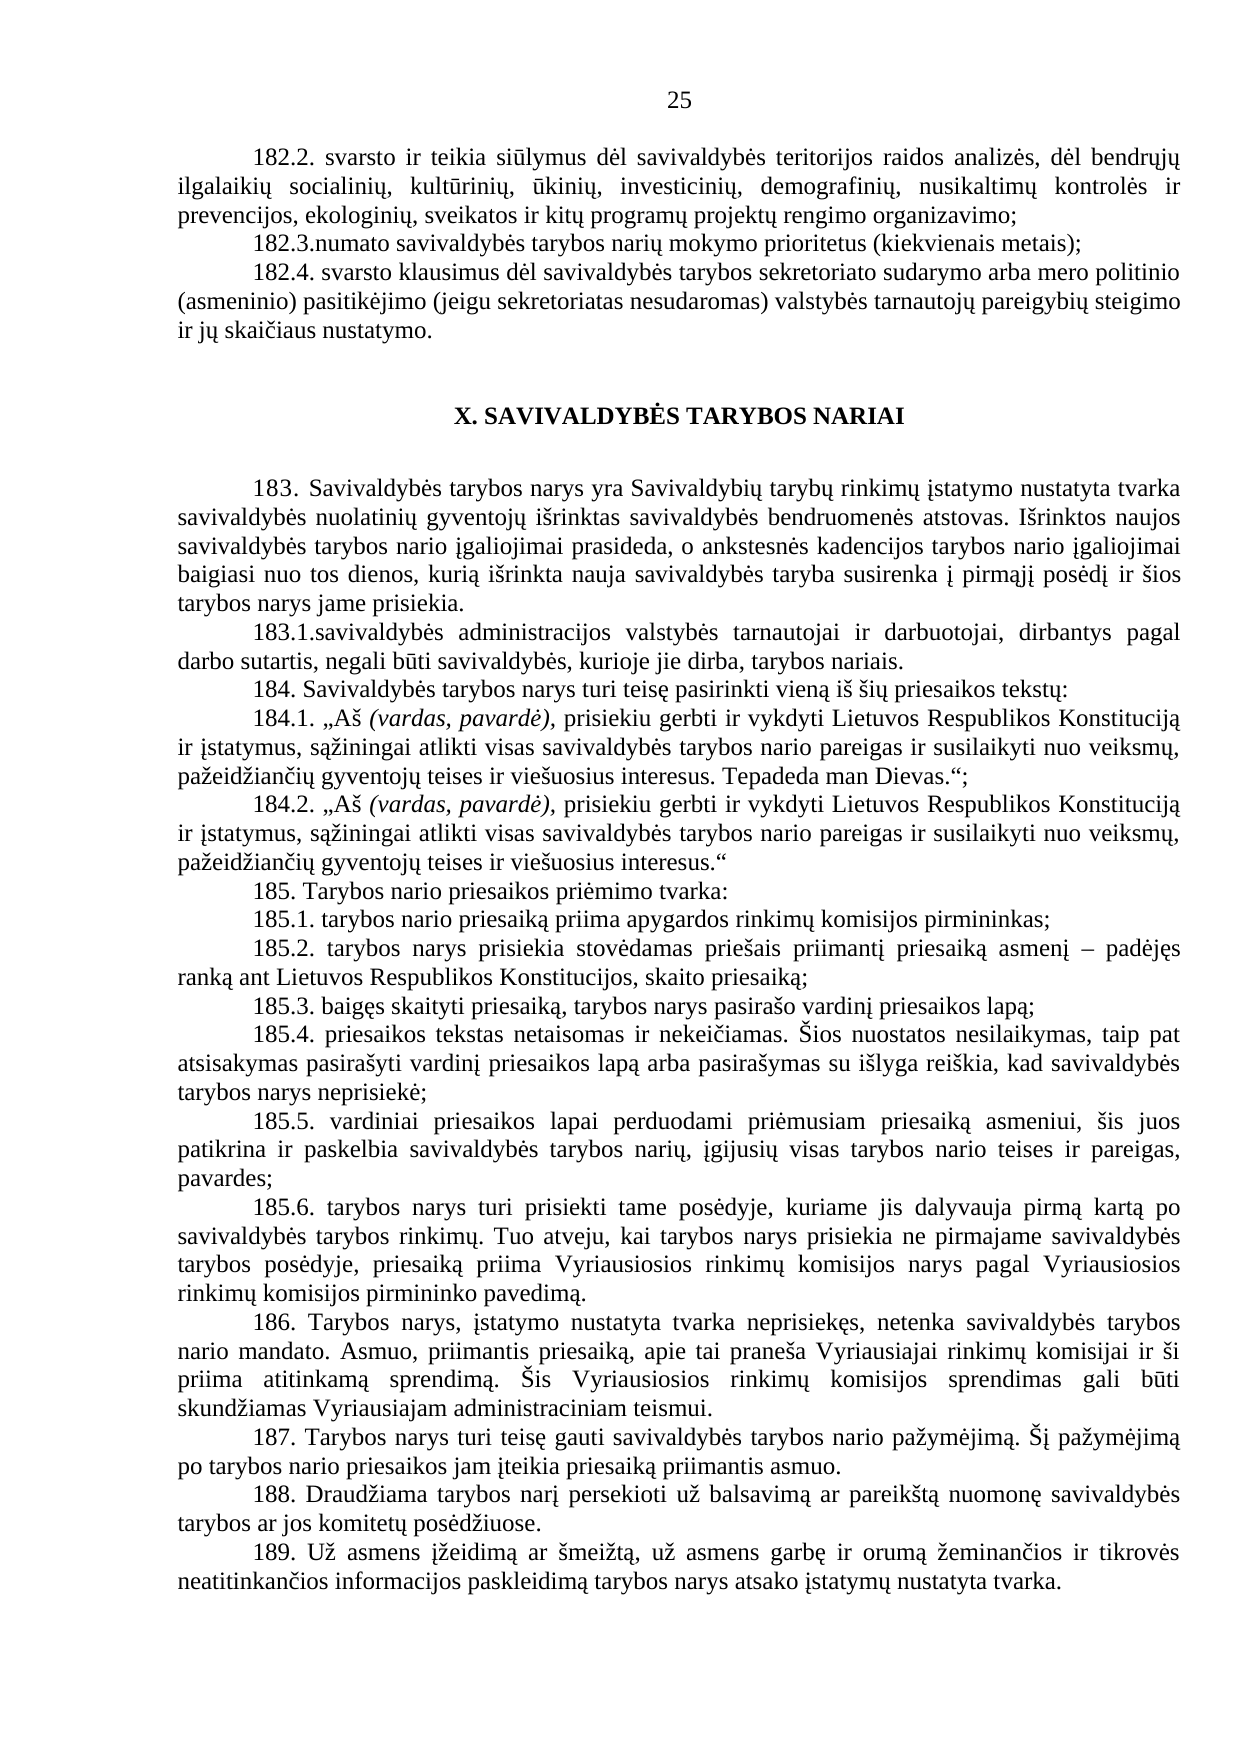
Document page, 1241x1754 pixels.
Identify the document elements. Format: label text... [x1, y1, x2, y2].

text 182.3.numato savivaldybės tarybos narių mokymo prioritetus (kiekvienais metais); [177, 228, 1181, 257]
text 182.2. svarsto ir teikia siūlymus dėl savivaldybės teritorijos raidos analizės, dėl bendrųjų ilgalaikių socialinių, kultūrinių, ūkinių, investicinių, demografinių, nusikaltimų kontrolės ir prevencijos, ekologinių, sveikatos ir kitų programų projektų rengimo organizavimo; [177, 142, 1181, 228]
text 186. Tarybos narys, įstatymo nustatyta tvarka neprisiekęs, netenka savivaldybės tarybos nario mandato. Asmuo, priimantis priesaiką, apie tai praneša Vyriausiajai rinkimų komisijai ir ši priima atitinkamą sprendimą. Šis Vyriausiosios rinkimų komisijos sprendimas gali būti skundžiamas Vyriausiajam administraciniam teismui. [177, 1307, 1181, 1422]
text X. SAVIVALDYBĖS TARYBOS NARIAI [177, 401, 1181, 430]
text 189. Už asmens įžeidimą ar šmeižtą, už asmens garbę ir orumą žeminančios ir tikrovės neatitinkančios informacijos paskleidimą tarybos narys atsako įstatymų nustatyta tvarka. [177, 1537, 1181, 1594]
text 184.1. „Aš (vardas, pavardė), prisiekiu gerbti ir vykdyti Lietuvos Respublikos Konstituciją ir įstatymus, sąžiningai atlikti visas savivaldybės tarybos nario pareigas ir susilaikyti nuo veiksmų, pažeidžiančių gyventojų teises ir viešuosius interesus. Tepadeda man Dievas.“; [177, 703, 1181, 789]
text 185.5. vardiniai priesaikos lapai perduodami priėmusiam priesaiką asmeniui, šis juos patikrina ir paskelbia savivaldybės tarybos narių, įgijusių visas tarybos nario teises ir pareigas, pavardes; [177, 1106, 1181, 1192]
text 184.2. „Aš (vardas, pavardė), prisiekiu gerbti ir vykdyti Lietuvos Respublikos Konstituciją ir įstatymus, sąžiningai atlikti visas savivaldybės tarybos nario pareigas ir susilaikyti nuo veiksmų, pažeidžiančių gyventojų teises ir viešuosius interesus.“ [177, 789, 1181, 876]
text 185.1. tarybos nario priesaiką priima apygardos rinkimų komisijos pirmininkas; [177, 904, 1181, 933]
text 185. Tarybos nario priesaikos priėmimo tvarka: [177, 876, 1181, 904]
text 187. Tarybos narys turi teisę gauti savivaldybės tarybos nario pažymėjimą. Šį pažymėjimą po tarybos nario priesaikos jam įteikia priesaiką priimantis asmuo. [177, 1422, 1181, 1479]
text 185.3. baigęs skaityti priesaiką, tarybos narys pasirašo vardinį priesaikos lapą; [177, 991, 1181, 1019]
text 184. Savivaldybės tarybos narys turi teisę pasirinkti vieną iš šių priesaikos tekstų: [177, 674, 1181, 703]
text 182.4. svarsto klausimus dėl savivaldybės tarybos sekretoriato sudarymo arba mero politinio (asmeninio) pasitikėjimo (jeigu sekretoriatas nesudaromas) valstybės tarnautojų pareigybių steigimo ir jų skaičiaus nustatymo. [177, 257, 1181, 343]
text 183.1.savivaldybės administracijos valstybės tarnautojai ir darbuotojai, dirbantys pagal darbo sutartis, negali būti savivaldybės, kurioje jie dirba, tarybos nariais. [177, 617, 1181, 674]
text 188. Draudžiama tarybos narį persekioti už balsavimą ar pareikštą nuomonę savivaldybės tarybos ar jos komitetų posėdžiuose. [177, 1479, 1181, 1537]
text 185.4. priesaikos tekstas netaisomas ir nekeičiamas. Šios nuostatos nesilaikymas, taip pat atsisakymas pasirašyti vardinį priesaikos lapą arba pasirašymas su išlyga reiškia, kad savivaldybės tarybos narys neprisiekė; [177, 1019, 1181, 1106]
text 183. Savivaldybės tarybos narys yra Savivaldybių tarybų rinkimų įstatymo nustatyta tvarka savivaldybės nuolatinių gyventojų išrinktas savivaldybės bendruomenės atstovas. Išrinktos naujos savivaldybės tarybos nario įgaliojimai prasideda, o ankstesnės kadencijos tarybos nario įgaliojimai baigiasi nuo tos dienos, kurią išrinkta nauja savivaldybės taryba susirenka į pirmąjį posėdį ir šios tarybos narys jame prisiekia. [177, 473, 1181, 617]
text 185.2. tarybos narys prisiekia stovėdamas priešais priimantį priesaiką asmenį – padėjęs ranką ant Lietuvos Respublikos Konstitucijos, skaito priesaiką; [177, 933, 1181, 991]
text 185.6. tarybos narys turi prisiekti tame posėdyje, kuriame jis dalyvauja pirmą kartą po savivaldybės tarybos rinkimų. Tuo atveju, kai tarybos narys prisiekia ne pirmajame savivaldybės tarybos posėdyje, priesaiką priima Vyriausiosios rinkimų komisijos narys pagal Vyriausiosios rinkimų komisijos pirmininko pavedimą. [177, 1192, 1181, 1307]
